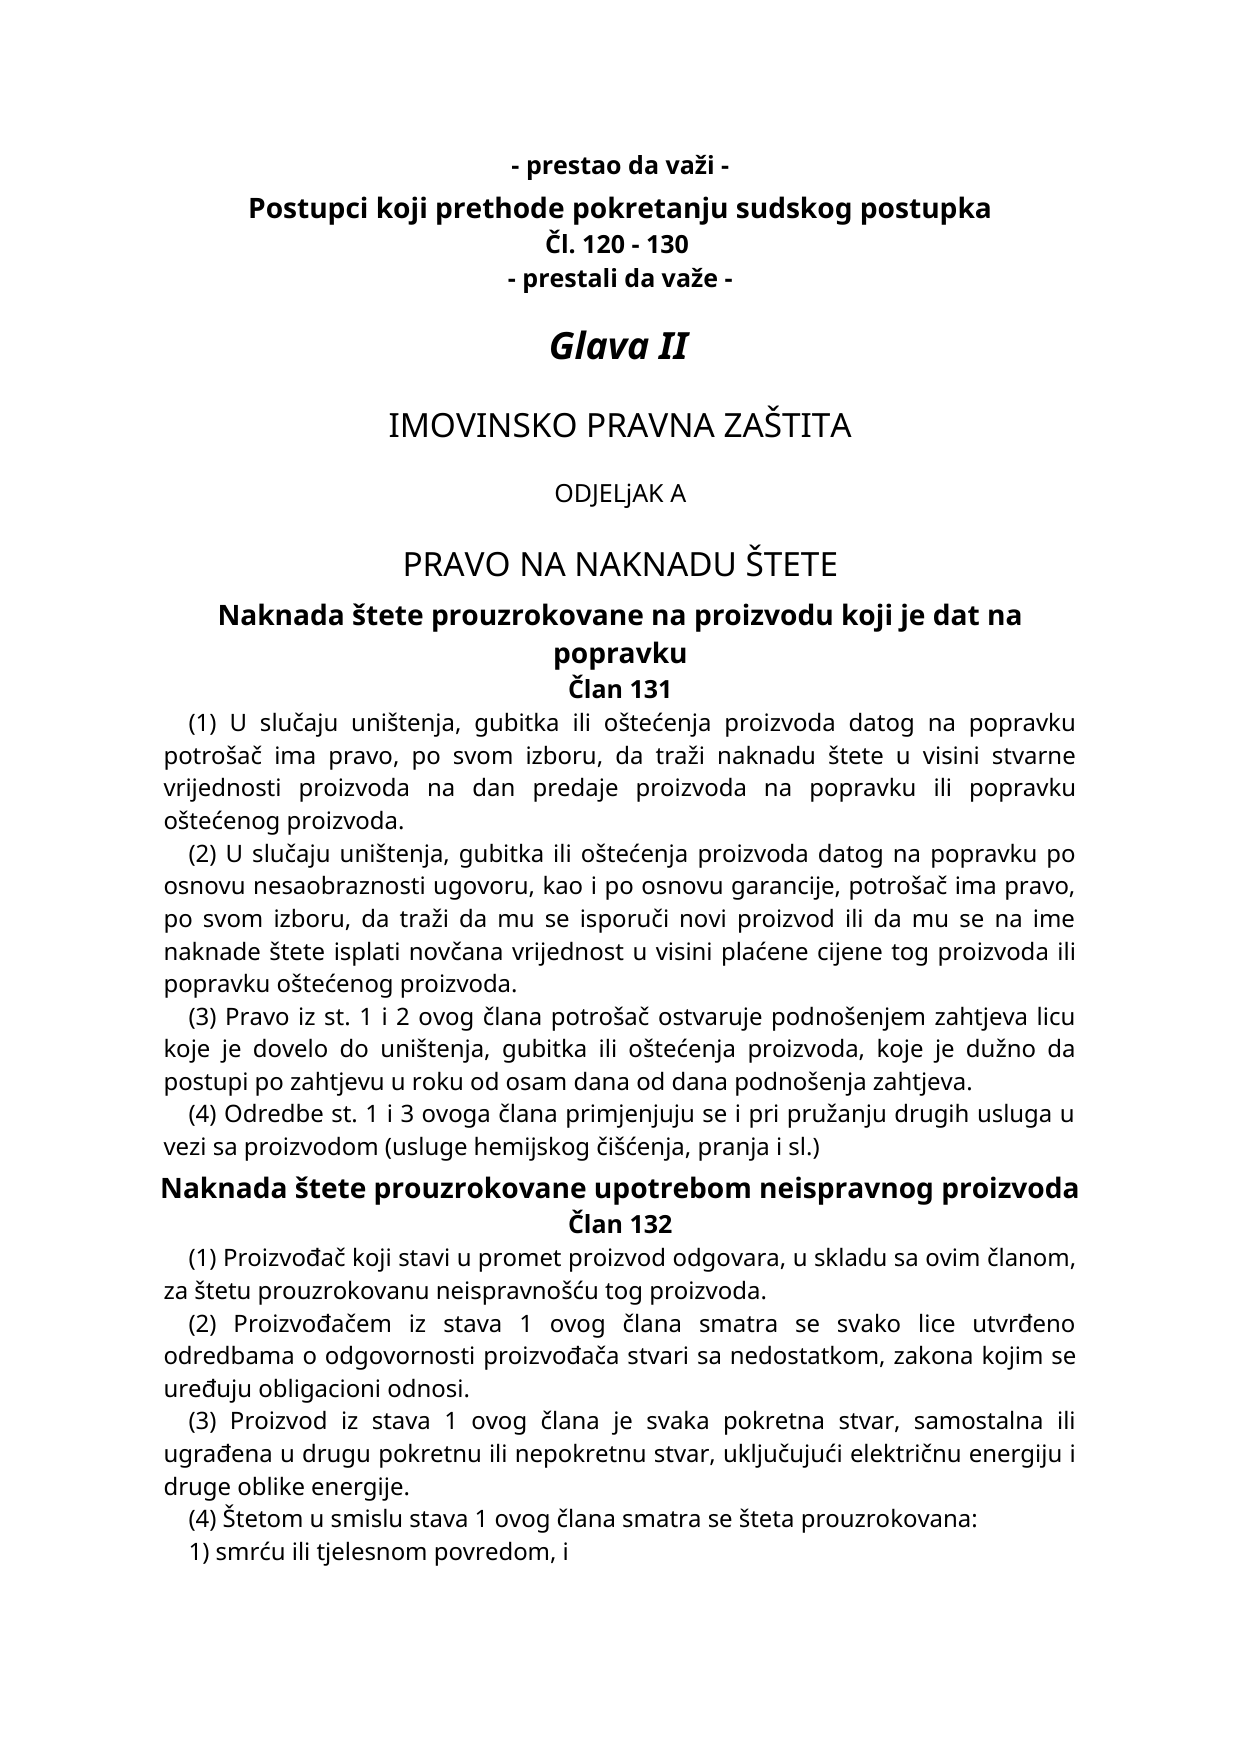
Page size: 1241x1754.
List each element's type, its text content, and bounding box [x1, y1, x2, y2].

text - prestali da važe - [148, 260, 1093, 294]
text Glava II [148, 319, 1093, 370]
text Član 132 [148, 1207, 1093, 1241]
text (2) Proizvođačem iz stava 1 ovog člana smatra se svako lice utvrđeno odredbama o odgovornosti proizvođača stvari sa nedostatkom, zakona kojim se uređuju obligacioni odnosi. [163, 1306, 1077, 1404]
text Naknada štete prouzrokovane upotrebom neispravnog proizvoda [148, 1169, 1093, 1207]
text 1) smrću ili tjelesnom povredom, i [163, 1534, 1077, 1567]
text (2) U slučaju uništenja, gubitka ili oštećenja proizvoda datog na popravku po osnovu nesaobraznosti ugovoru, kao i po osnovu garancije, potrošač ima pravo, po svom izboru, da traži da mu se isporuči novi proizvod ili da mu se na ime naknade štete isplati novčana vrijednost u visini plaćene cijene tog proizvoda ili popravku oštećenog proizvoda. [163, 836, 1077, 999]
text Čl. 120 - 130 ﻿ [148, 226, 1093, 260]
text ODJELjAK A [148, 475, 1093, 509]
text - prestao da važi - [148, 148, 1093, 182]
text Član 131 [148, 672, 1093, 706]
text (1) U slučaju uništenja, gubitka ili oštećenja proizvoda datog na popravku potrošač ima pravo, po svom izboru, da traži naknadu štete u visini stvarne vrijednosti proizvoda na dan predaje proizvoda na popravku ili popravku oštećenog proizvoda. [163, 706, 1077, 836]
text (1) Proizvođač koji stavi u promet proizvod odgovara, u skladu sa ovim članom, za štetu prouzrokovanu neispravnošću tog proizvoda. [163, 1241, 1077, 1306]
text Postupci koji prethode pokretanju sudskog postupka [148, 188, 1093, 226]
text IMOVINSKO PRAVNA ZAŠTITA [148, 402, 1093, 447]
text PRAVO NA NAKNADU ŠTETE [148, 541, 1093, 586]
text Naknada štete prouzrokovane na proizvodu koji je dat na popravku [148, 595, 1093, 672]
text (3) Pravo iz st. 1 i 2 ovog člana potrošač ostvaruje podnošenjem zahtjeva licu koje je dovelo do uništenja, gubitka ili oštećenja proizvoda, koje je dužno da postupi po zahtjevu u roku od osam dana od dana podnošenja zahtjeva. [163, 999, 1077, 1097]
text (3) Proizvod iz stava 1 ovog člana je svaka pokretna stvar, samostalna ili ugrađena u drugu pokretnu ili nepokretnu stvar, uključujući električnu energiju i druge oblike energije. [163, 1404, 1077, 1502]
text (4) Štetom u smislu stava 1 ovog člana smatra se šteta prouzrokovana: [163, 1502, 1077, 1534]
text (4) Odredbe st. 1 i 3 ovoga člana primjenjuju se i pri pružanju drugih usluga u vezi sa proizvodom (usluge hemijskog čišćenja, pranja i sl.) [163, 1097, 1077, 1162]
